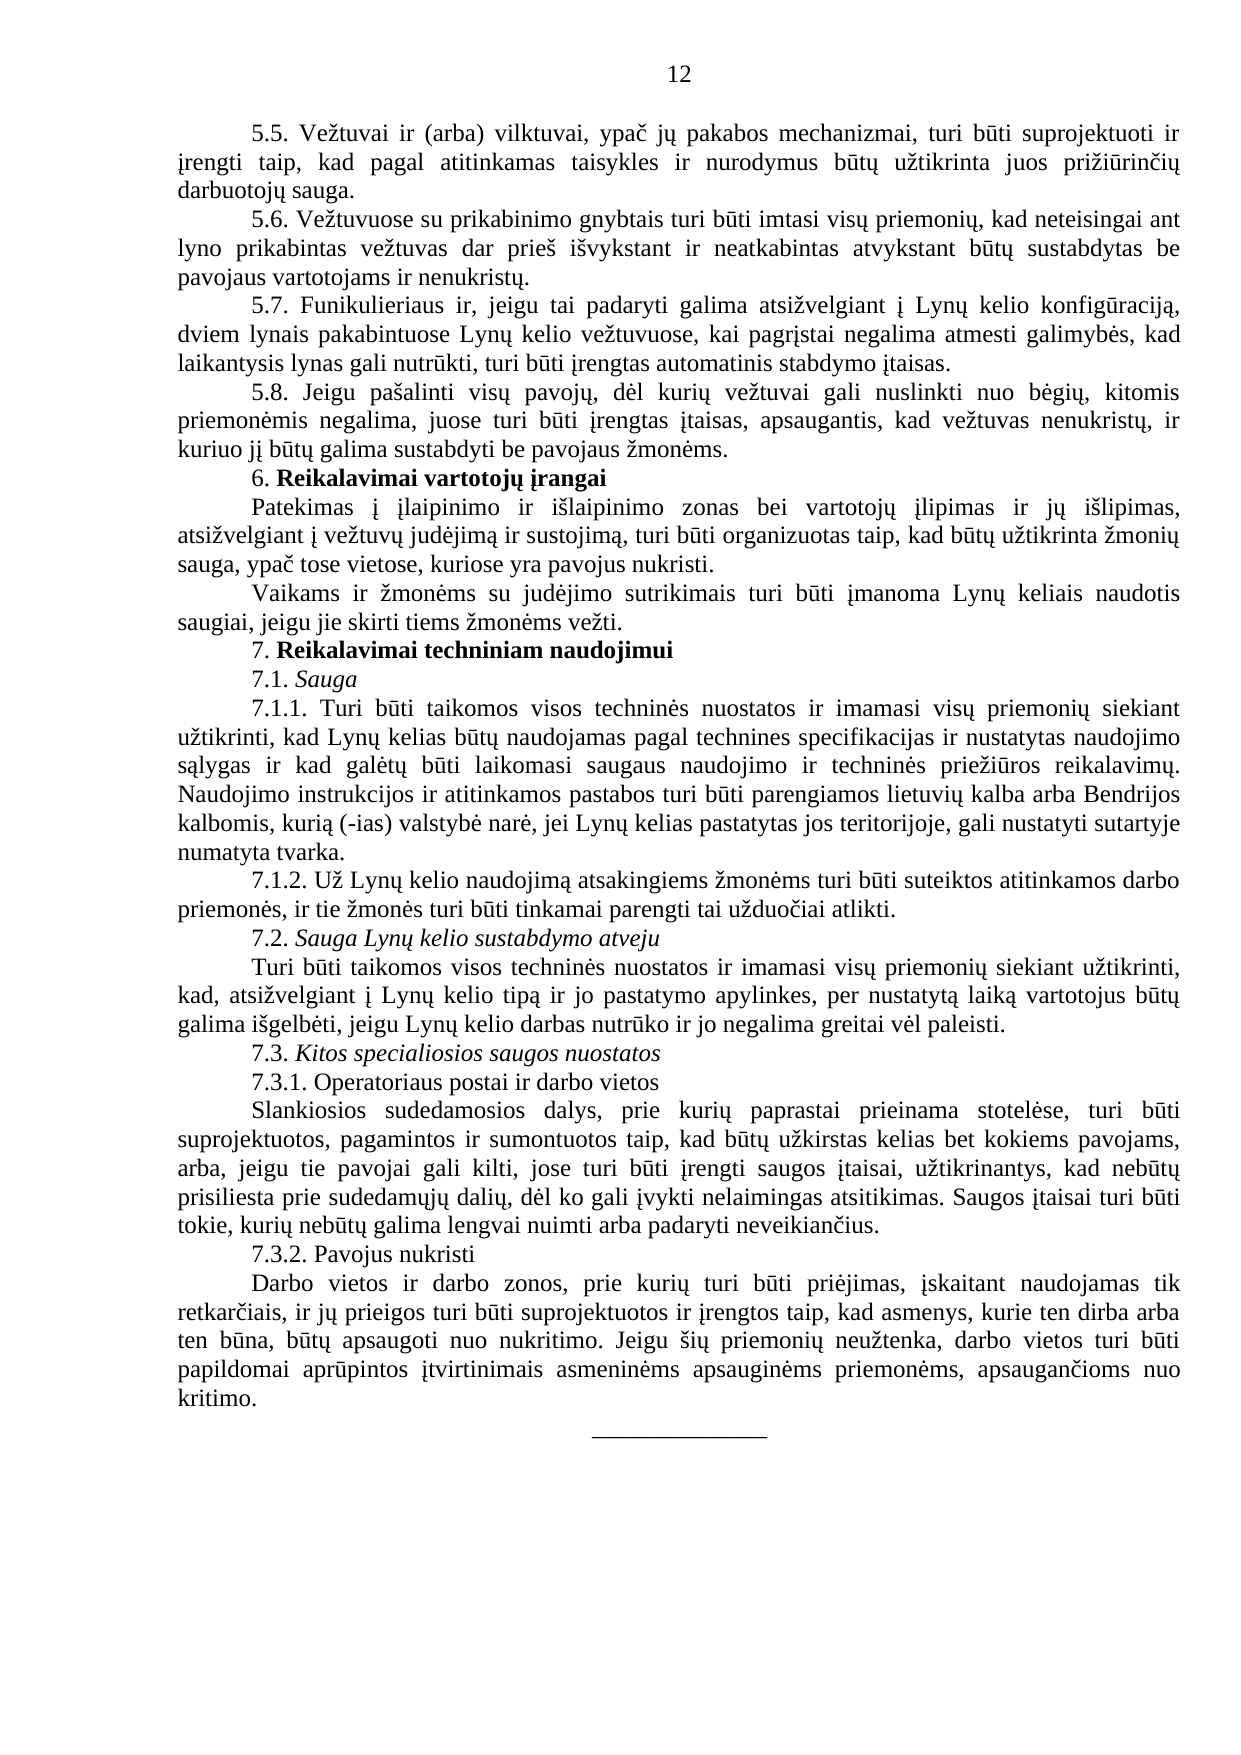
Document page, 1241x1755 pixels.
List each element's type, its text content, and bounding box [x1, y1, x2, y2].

text ______________ [177, 1412, 1181, 1441]
text 5.5. Vežtuvai ir (arba) vilktuvai, ypač jų pakabos mechanizmai, turi būti suprojektuoti ir įrengti taip, kad pagal atitinkamas taisykles ir nurodymus būtų užtikrinta juos prižiūrinčių darbuotojų sauga. [177, 118, 1181, 204]
text 6. Reikalavimai vartotojų įrangai [177, 463, 1181, 492]
text 7.2. Sauga Lynų kelio sustabdymo atveju [177, 923, 1181, 952]
text 7.3. Kitos specialiosios saugos nuostatos [177, 1038, 1181, 1067]
text Turi būti taikomos visos techninės nuostatos ir imamasi visų priemonių siekiant užtikrinti, kad, atsižvelgiant į Lynų kelio tipą ir jo pastatymo apylinkes, per nustatytą laiką vartotojus būtų galima išgelbėti, jeigu Lynų kelio darbas nutrūko ir jo negalima greitai vėl paleisti. [177, 952, 1181, 1038]
text Darbo vietos ir darbo zonos, prie kurių turi būti priėjimas, įskaitant naudojamas tik retkarčiais, ir jų prieigos turi būti suprojektuotos ir įrengtos taip, kad asmenys, kurie ten dirba arba ten būna, būtų apsaugoti nuo nukritimo. Jeigu šių priemonių neužtenka, darbo vietos turi būti papildomai aprūpintos įtvirtinimais asmeninėms apsauginėms priemonėms, apsaugančioms nuo kritimo. [177, 1268, 1181, 1412]
text 7. Reikalavimai techniniam naudojimui [177, 636, 1181, 664]
text 7.1. Sauga [177, 664, 1181, 693]
text Slankiosios sudedamosios dalys, prie kurių paprastai prieinama stotelėse, turi būti suprojektuotos, pagamintos ir sumontuotos taip, kad būtų užkirstas kelias bet kokiems pavojams, arba, jeigu tie pavojai gali kilti, jose turi būti įrengti saugos įtaisai, užtikrinantys, kad nebūtų prisiliesta prie sudedamųjų dalių, dėl ko gali įvykti nelaimingas atsitikimas. Saugos įtaisai turi būti tokie, kurių nebūtų galima lengvai nuimti arba padaryti neveikiančius. [177, 1096, 1181, 1239]
text Patekimas į įlaipinimo ir išlaipinimo zonas bei vartotojų įlipimas ir jų išlipimas, atsižvelgiant į vežtuvų judėjimą ir sustojimą, turi būti organizuotas taip, kad būtų užtikrinta žmonių sauga, ypač tose vietose, kuriose yra pavojus nukristi. [177, 492, 1181, 578]
text 7.1.1. Turi būti taikomos visos techninės nuostatos ir imamasi visų priemonių siekiant užtikrinti, kad Lynų kelias būtų naudojamas pagal technines specifikacijas ir nustatytas naudojimo sąlygas ir kad galėtų būti laikomasi saugaus naudojimo ir techninės priežiūros reikalavimų. Naudojimo instrukcijos ir atitinkamos pastabos turi būti parengiamos lietuvių kalba arba Bendrijos kalbomis, kurią (-ias) valstybė narė, jei Lynų kelias pastatytas jos teritorijoje, gali nustatyti sutartyje numatyta tvarka. [177, 693, 1181, 866]
text 5.7. Funikulieriaus ir, jeigu tai padaryti galima atsižvelgiant į Lynų kelio konfigūraciją, dviem lynais pakabintuose Lynų kelio vežtuvuose, kai pagrįstai negalima atmesti galimybės, kad laikantysis lynas gali nutrūkti, turi būti įrengtas automatinis stabdymo įtaisas. [177, 291, 1181, 377]
text 5.8. Jeigu pašalinti visų pavojų, dėl kurių vežtuvai gali nuslinkti nuo bėgių, kitomis priemonėmis negalima, juose turi būti įrengtas įtaisas, apsaugantis, kad vežtuvas nenukristų, ir kuriuo jį būtų galima sustabdyti be pavojaus žmonėms. [177, 377, 1181, 463]
text 5.6. Vežtuvuose su prikabinimo gnybtais turi būti imtasi visų priemonių, kad neteisingai ant lyno prikabintas vežtuvas dar prieš išvykstant ir neatkabintas atvykstant būtų sustabdytas be pavojaus vartotojams ir nenukristų. [177, 204, 1181, 291]
text 7.3.2. Pavojus nukristi [177, 1239, 1181, 1268]
text 7.3.1. Operatoriaus postai ir darbo vietos [177, 1067, 1181, 1096]
text Vaikams ir žmonėms su judėjimo sutrikimais turi būti įmanoma Lynų keliais naudotis saugiai, jeigu jie skirti tiems žmonėms vežti. [177, 578, 1181, 636]
text 7.1.2. Už Lynų kelio naudojimą atsakingiems žmonėms turi būti suteiktos atitinkamos darbo priemonės, ir tie žmonės turi būti tinkamai parengti tai užduočiai atlikti. [177, 866, 1181, 923]
